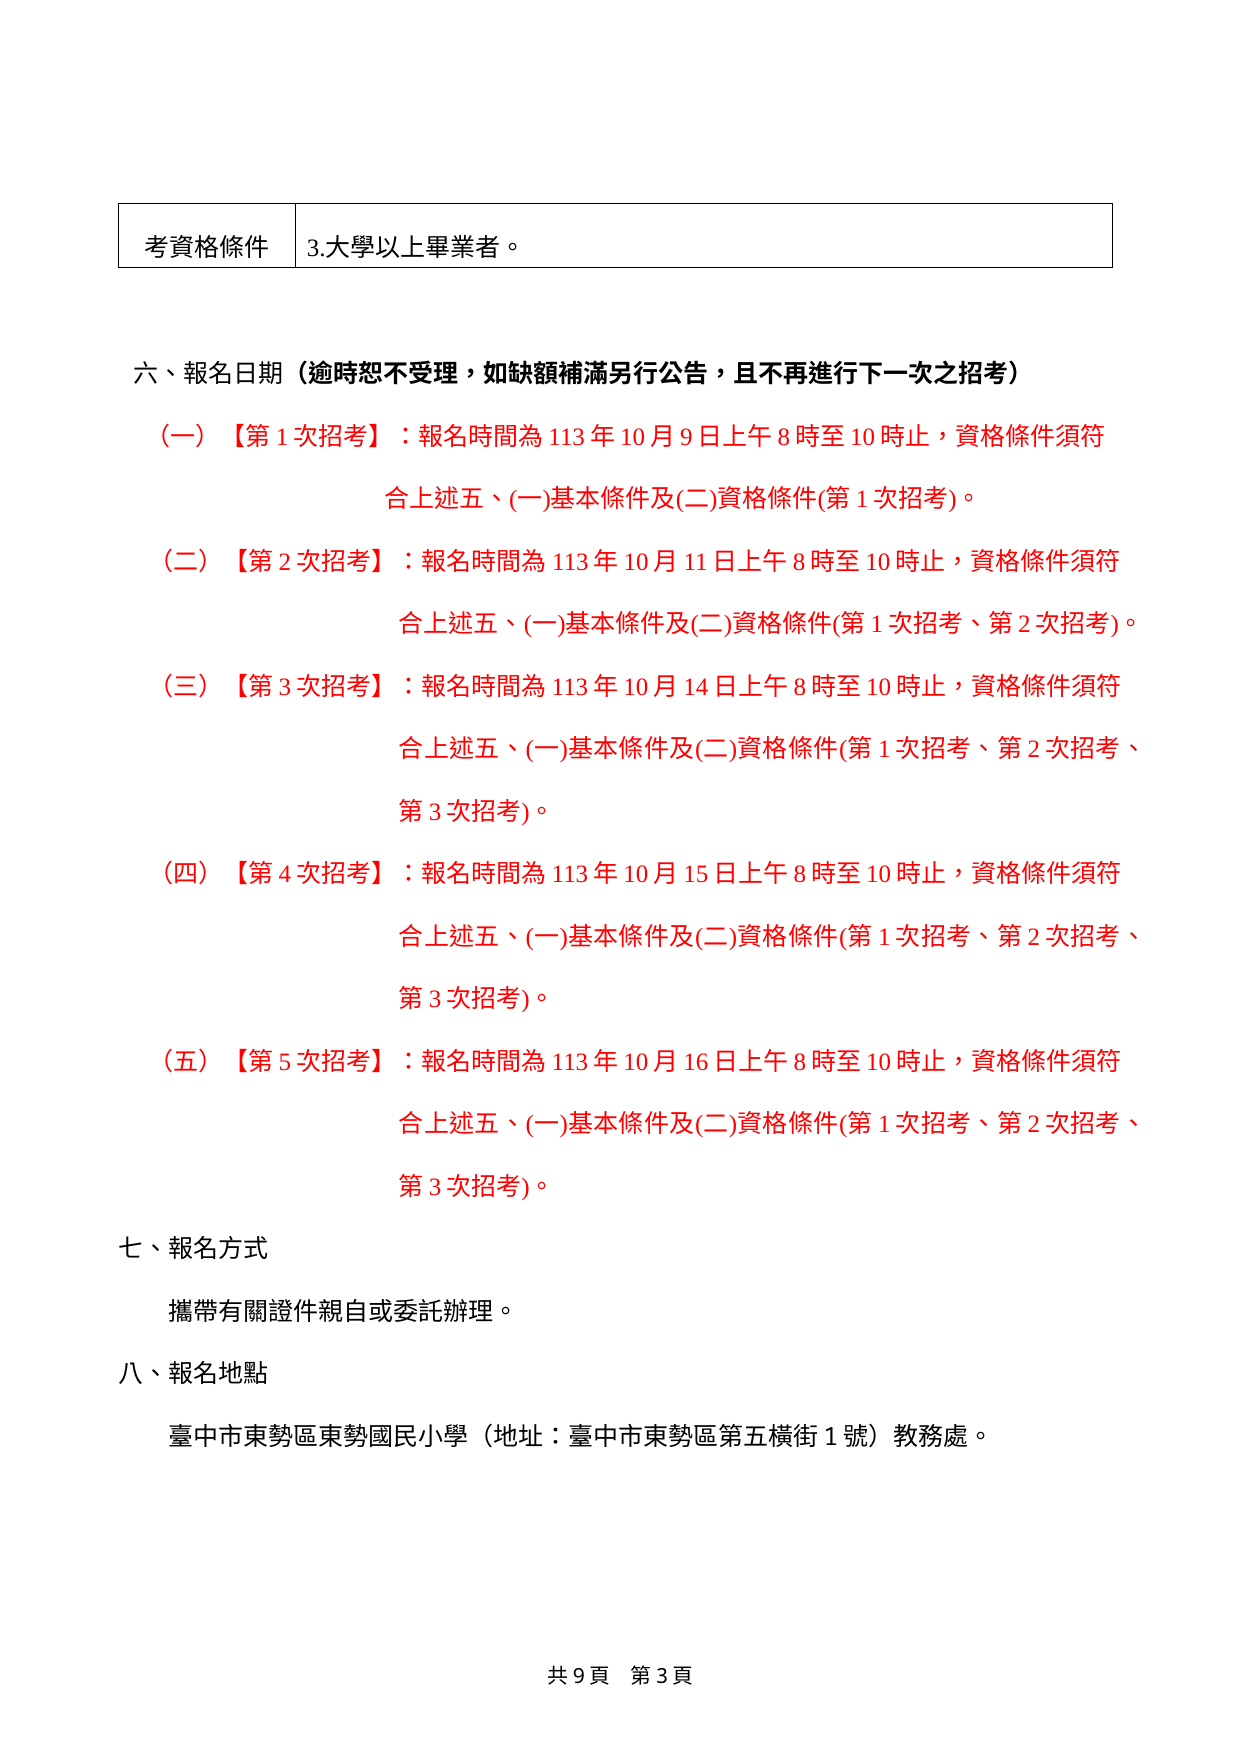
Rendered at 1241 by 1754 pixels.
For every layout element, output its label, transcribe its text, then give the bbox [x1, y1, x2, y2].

text 六、報名日期（逾時恕不受理，如缺額補滿另行公告，且不再進行下一次之招考） [133, 330, 1122, 393]
text （二）【第2次招考】：報名時間為113年10月11日上午8時至10時止，資格條件須符合上述五、(一)基本條件及(二)資格條件(第1次招考、第2次招考)。 [148, 518, 1122, 643]
text 七、報名方式 攜帶有關證件親自或委託辦理。 [118, 1205, 1122, 1330]
table_cell 考資格條件 [119, 204, 295, 267]
table_cell 3.大學以上畢業者。 [296, 204, 1112, 267]
text （三）【第3次招考】：報名時間為113年10月14日上午8時至10時止，資格條件須符合上述五、(一)基本條件及(二)資格條件(第1次招考、第2次招考、第3次招考)。 [148, 643, 1122, 830]
text 八、報名地點 臺中市東勢區東勢國民小學（地址：臺中市東勢區第五橫街1號）教務處。 [118, 1330, 1122, 1455]
text （一）【第1次招考】：報名時間為113年10月9日上午8時至10時止，資格條件須符合上述五、(一)基本條件及(二)資格條件(第1次招考)。 [133, 393, 1122, 518]
text （五）【第5次招考】：報名時間為113年10月16日上午8時至10時止，資格條件須符合上述五、(一)基本條件及(二)資格條件(第1次招考、第2次招考、第3次招考)。 [148, 1018, 1122, 1205]
text （四）【第4次招考】：報名時間為113年10月15日上午8時至10時止，資格條件須符合上述五、(一)基本條件及(二)資格條件(第1次招考、第2次招考、第3次招考)。 [148, 830, 1122, 1018]
